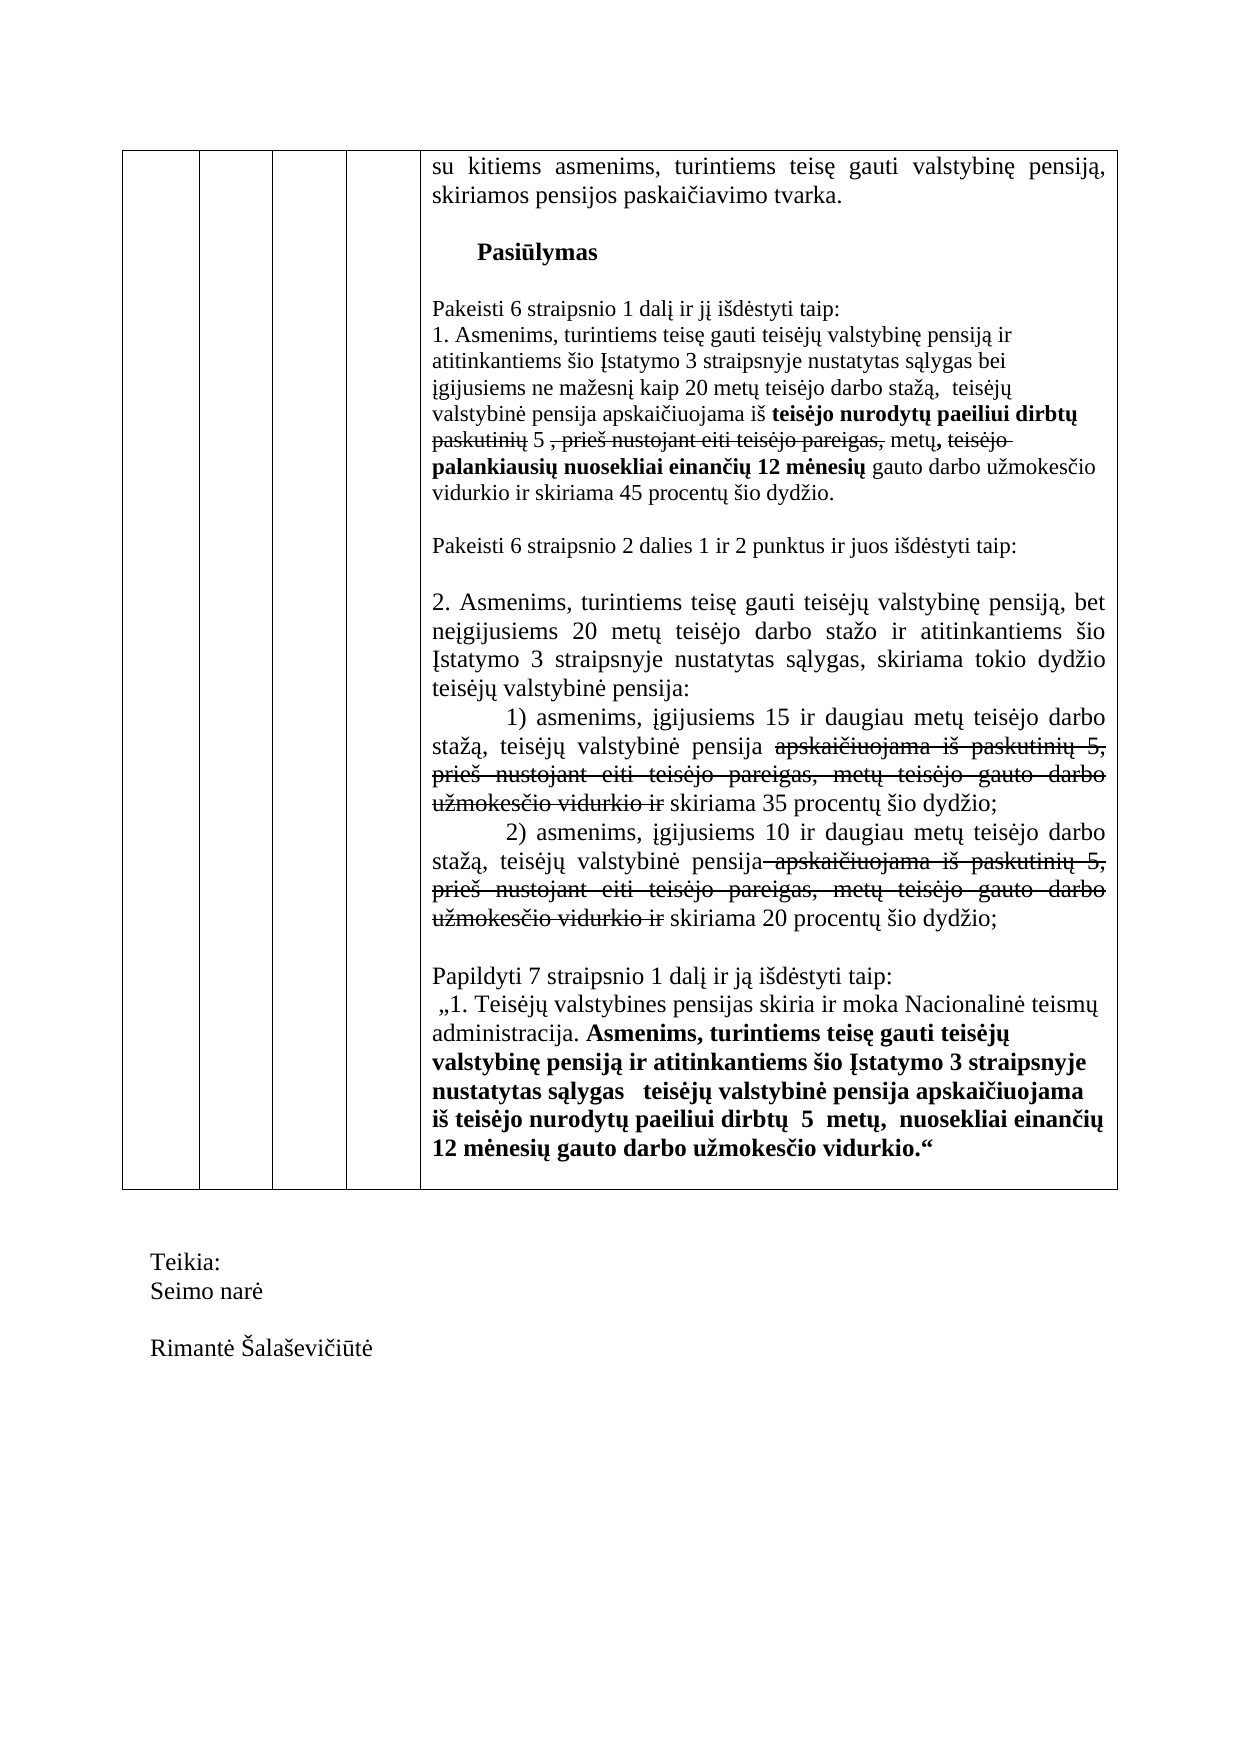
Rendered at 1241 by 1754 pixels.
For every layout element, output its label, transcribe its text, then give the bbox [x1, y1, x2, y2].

text Teikia: [150, 1247, 1090, 1276]
table_cell [347, 151, 420, 1188]
table_cell [273, 151, 346, 1188]
table_cell [200, 151, 272, 1188]
table_cell su kitiems asmenims, turintiems teisę gauti valstybinę pensiją, skiriamos pensijos paskaičiavimo tvarka. Pasiūlymas Pakeisti 6 straipsnio 1 dalį ir jį išdėstyti taip: 1. Asmenims, turintiems teisę gauti teisėjų valstybinę pensiją ir atitinkantiems šio Įstatymo 3 straipsnyje nustatytas sąlygas bei įgijusiems ne mažesnį kaip 20 metų teisėjo darbo stažą, teisėjų valstybinė pensija apskaičiuojama iš teisėjo nurodytų paeiliui dirbtų paskutinių 5 , prieš nustojant eiti teisėjo pareigas, metų, teisėjo palankiausių nuosekliai einančių 12 mėnesių gauto darbo užmokesčio vidurkio ir skiriama 45 procentų šio dydžio. Pakeisti 6 straipsnio 2 dalies 1 ir 2 punktus ir juos išdėstyti taip: 2. Asmenims, turintiems teisę gauti teisėjų valstybinę pensiją, bet neįgijusiems 20 metų teisėjo darbo stažo ir atitinkantiems šio Įstatymo 3 straipsnyje nustatytas sąlygas, skiriama tokio dydžio teisėjų valstybinė pensija: 1) asmenims, įgijusiems 15 ir daugiau metų teisėjo darbo stažą, teisėjų valstybinė pensija apskaičiuojama iš paskutinių 5, prieš nustojant eiti teisėjo pareigas, metų teisėjo gauto darbo užmokesčio vidurkio ir skiriama 35 procentų šio dydžio; 2) asmenims, įgijusiems 10 ir daugiau metų teisėjo darbo stažą, teisėjų valstybinė pensija apskaičiuojama iš paskutinių 5, prieš nustojant eiti teisėjo pareigas, metų teisėjo gauto darbo užmokesčio vidurkio ir skiriama 20 procentų šio dydžio; Papildyti 7 straipsnio 1 dalį ir ją išdėstyti taip: „1. Teisėjų valstybines pensijas skiria ir moka Nacionalinė teismų administracija. Asmenims, turintiems teisę gauti teisėjų valstybinę pensiją ir atitinkantiems šio Įstatymo 3 straipsnyje nustatytas sąlygas teisėjų valstybinė pensija apskaičiuojama iš teisėjo nurodytų paeiliui dirbtų 5 metų, nuosekliai einančių 12 mėnesių gauto darbo užmokesčio vidurkio.“ [421, 151, 1117, 1188]
text Rimantė Šalaševičiūtė [150, 1333, 1090, 1362]
text Seimo narė [150, 1276, 1090, 1304]
table_cell [123, 151, 199, 1188]
